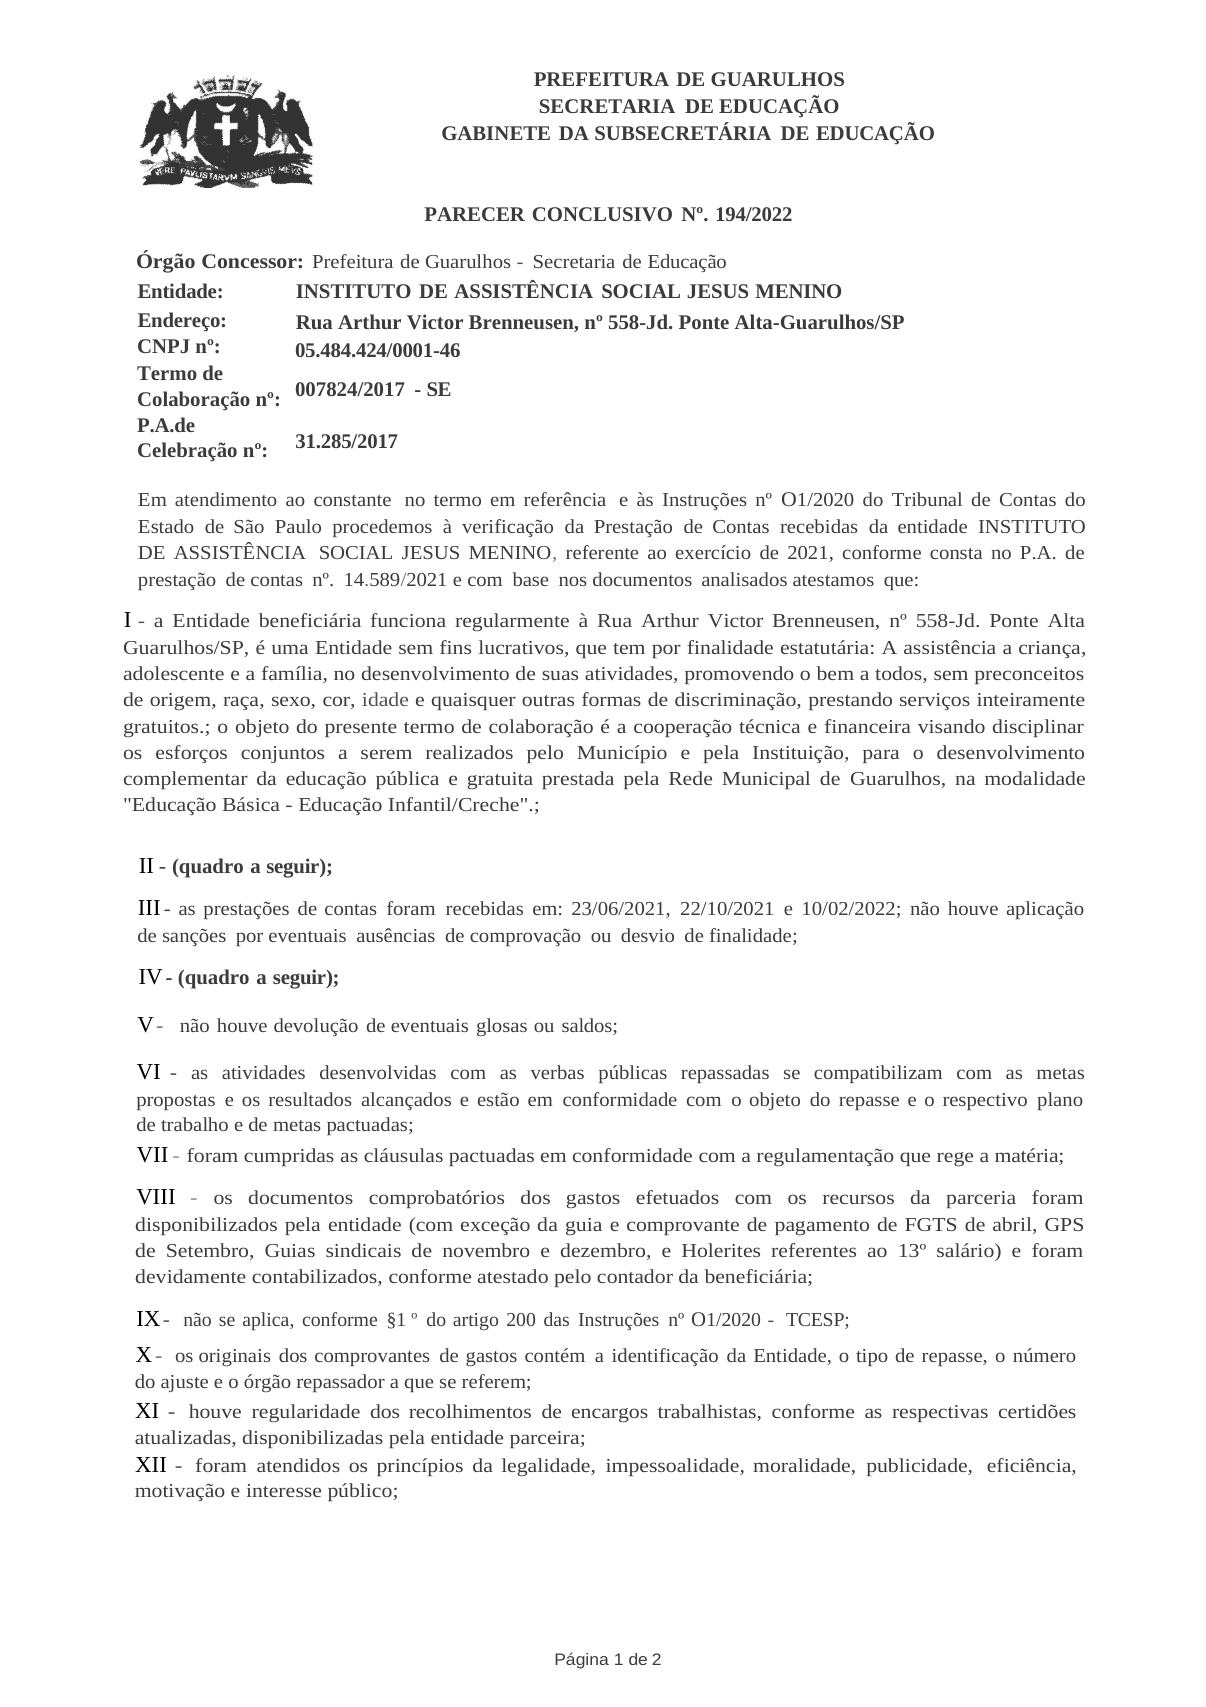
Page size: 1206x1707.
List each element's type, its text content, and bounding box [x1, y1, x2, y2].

list - (quadro a seguir); [138, 963, 1170, 990]
list - houve regularidade dos recolhimentos de encargos trabalhistas, conforme as respectivas certidões atualizadas, disponibilizadas pela entidade parceira; [134, 1397, 1083, 1448]
text Entidade: INSTITUTO DE ASSISTÊNCIA SOCIAL JESUS MENINO [137, 279, 1170, 303]
list - (quadro a seguir); [139, 852, 1170, 879]
subtitle 007824/2017 - SE [295, 377, 1170, 401]
list - a Entidade beneficiária funciona regularmente à Rua Arthur Victor Brenneusen, nº 558-Jd. Ponte Alta­ Guarulhos/SP, é uma Entidade sem fins lucrativos, que tem por finalidade estatutária: A assistência a criança, adolescente e a família, no desenvolvimento de suas atividades, promovendo o bem a todos, sem preconceitos de origem, raça, sexo, cor, idade e quaisquer outras formas de discriminação, prestando serviços inteiramente gratuitos.; o objeto do presente termo de colaboração é a cooperação técnica e financeira visando disciplinar os esforços conjuntos a serem realizados pelo Município e pela Instituição, para o desenvolvimento complementar da educação pública e gratuita prestada pela Rede Municipal de Guarulhos, na modalidade "Educação Básica - Educação Infantil/Creche".; [123, 606, 1086, 816]
text Termo de Colaboração nº: P.A.de Celebração nº: [137, 361, 285, 462]
text Órgão Concessor: Prefeitura de Guarulhos - Secretaria de Educação [136, 249, 1170, 273]
text PARECER CONCLUSIVO Nº. 194/2022 [424, 202, 1170, 226]
text Rua Arthur Victor Brenneusen, nº 558-Jd. Ponte Alta-Guarulhos/SP 05.484.424/0001-46 [295, 310, 922, 362]
list - as prestações de contas foram recebidas em: 23/06/2021, 22/10/2021 e 10/02/2022; não houve aplicação de sanções por eventuais ausências de comprovação ou desvio de finalidade; [137, 894, 1085, 947]
list - foram cumpridas as cláusulas pactuadas em conformidade com a regulamentação que rege a matéria; [136, 1141, 1170, 1167]
text 31.285/2017 [295, 428, 1170, 453]
text Em atendimento ao constante no termo em referência e às Instruções nº O1/2020 do Tribunal de Contas do Estado de São Paulo procedemos à verificação da Prestação de Contas recebidas da entidade INSTITUTO DE ASSISTÊNCIA SOCIAL JESUS MENINO, referente ao exercício de 2021, conforme consta no P.A. de prestação de contas nº. 14.589/2021 e com base nos documentos analisados atestamos que: [138, 487, 1086, 591]
list - as atividades desenvolvidas com as verbas públicas repassadas se compatibilizam com as metas propostas e os resultados alcançados e estão em conformidade com o objeto do repasse e o respectivo plano de trabalho e de metas pactuadas; [136, 1058, 1084, 1136]
list - não houve devolução de eventuais glosas ou saldos; [137, 1011, 1170, 1038]
list - foram atendidos os princípios da legalidade, impessoalidade, moralidade, publicidade, eficiência, motivação e interesse público; [134, 1451, 1083, 1502]
list - os documentos comprobatórios dos gastos efetuados com os recursos da parceria foram disponibilizados pela entidade (com exceção da guia e comprovante de pagamento de FGTS de abril, GPS de Setembro, Guias sindicais de novembro e dezembro, e Holerites referentes ao 13º salário) e foram devidamente contabilizados, conforme atestado pelo contador da beneficiária; [135, 1183, 1084, 1288]
list - os originais dos comprovantes de gastos contém a identificação da Entidade, o tipo de repasse, o número do ajuste e o órgão repassador a que se referem; [134, 1341, 1083, 1393]
text Endereço: CNPJ nº: [137, 307, 278, 358]
list - não se aplica, conforme §1 º do artigo 200 das Instruções nº O1/2020 - TCESP; [136, 1306, 1170, 1332]
